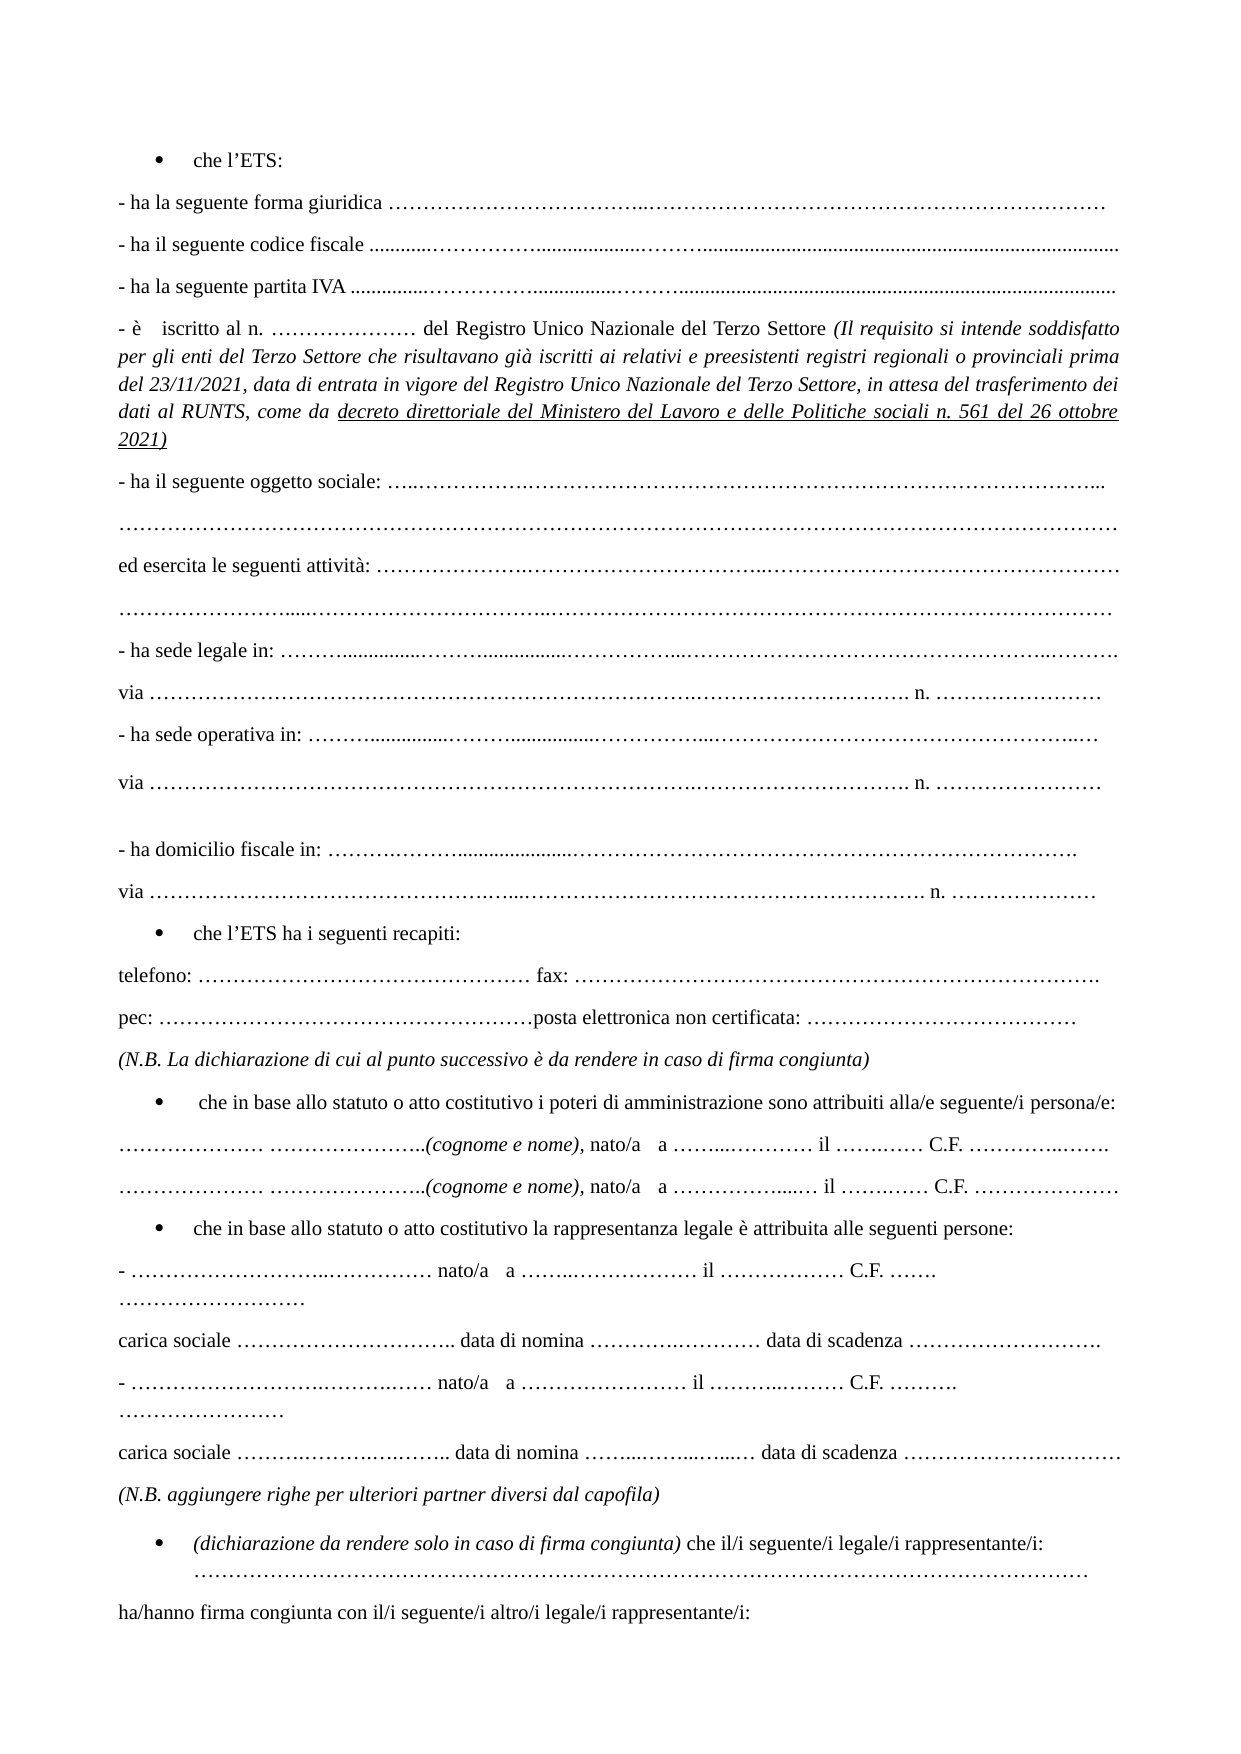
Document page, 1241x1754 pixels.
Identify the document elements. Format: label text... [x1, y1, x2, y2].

text - ……………………….……….…… nato/a a …………………… il ………..……… C.F. ……….…………………… [118, 1370, 1122, 1422]
list che in base allo statuto o atto costitutivo la rappresentanza legale è attribuita alle seguenti persone: [156, 1216, 1122, 1240]
text ………………… …………………..(cognome e nome), nato/a a ……...………… il …….…… C.F. …………..……. [118, 1132, 1122, 1156]
text pec: ………………………………………………posta elettronica non certificata: ………………………………… [118, 1005, 1122, 1029]
text via …………………………………………………………………….…………………………. n. …………………… [118, 680, 1122, 704]
list (dichiarazione da rendere solo in caso di firma congiunta) che il/i seguente/i legale/i rappresentante/i: ………………………………………………………………………………………………………………… [156, 1530, 1122, 1582]
text - ha domicilio fiscale in: ……….………......................………………………………………………………………. [118, 836, 1122, 861]
list che in base allo statuto o atto costitutivo i poteri di amministrazione sono attribuiti alla/e seguente/i persona/e: [156, 1089, 1122, 1114]
text - ha il seguente codice fiscale ............……………....................………................................................................................ [118, 232, 1122, 256]
text - ha sede legale in: ………...............………................……………...……………………………………………..………. [118, 638, 1122, 662]
text …………………….....……………………………..……………………………………………………………………… [118, 596, 1122, 619]
text - è iscritto al n. ………………… del Registro Unico Nazionale del Terzo Settore (Il requisito si intende soddisfatto per gli enti del Terzo Settore che risultavano già iscritti ai relativi e preesistenti registri regionali o provinciali prima del 23/11/2021, data di entrata in vigore del Registro Unico Nazionale del Terzo Settore, in attesa del trasferimento dei dati al RUNTS, come da decreto direttoriale del Ministero del Lavoro e delle Politiche sociali n. 561 del 26 ottobre 2021) [118, 316, 1122, 451]
text ……………………………………………………………………………………………………………………………… [118, 511, 1122, 535]
text via …………………………………………………………………….…………………………. n. …………………… [118, 770, 1122, 794]
list che l’ETS ha i seguenti recapiti: [156, 921, 1122, 945]
text - ha il seguente oggetto sociale: …..…………….………………………………………………………………………... [118, 469, 1122, 493]
text - ha la seguente partita IVA ...............……………................……….................................................................................... [118, 274, 1122, 298]
text - ha la seguente forma giuridica ………………………………..………………………………………………………… [118, 190, 1122, 214]
text (N.B. La dichiarazione di cui al punto successivo è da rendere in caso di firma congiunta) [118, 1047, 1122, 1071]
text (N.B. aggiungere righe per ulteriori partner diversi dal capofila) [118, 1482, 1122, 1506]
text ed esercita le seguenti attività: ………………….……………………………..…………………………………………… [118, 553, 1122, 577]
text ………………… …………………..(cognome e nome), nato/a a ……………....… il …….…… C.F. ………………… [118, 1174, 1122, 1198]
text telefono: ………………………………………… fax: …………………………………………………………………. [118, 963, 1122, 987]
list che l’ETS: [156, 148, 1122, 172]
text ha/hanno firma congiunta con il/i seguente/i altro/i legale/i rappresentante/i: [118, 1600, 1122, 1624]
text via ………………………………………….…...…………………………………………………. n. ………………… [118, 879, 1122, 903]
text - ………………………..…………… nato/a a ……..……………… il ……………… C.F. …….……………………… [118, 1258, 1122, 1310]
text - ha sede operativa in: ………...............………................……………...……………………………………………..… [118, 722, 1122, 746]
text carica sociale ………………………….. data di nomina ………….………… data di scadenza ………………………. [118, 1328, 1122, 1352]
text carica sociale ……….……….….…….. data di nomina ……...……...…...… data di scadenza …………………..……… [118, 1440, 1122, 1464]
